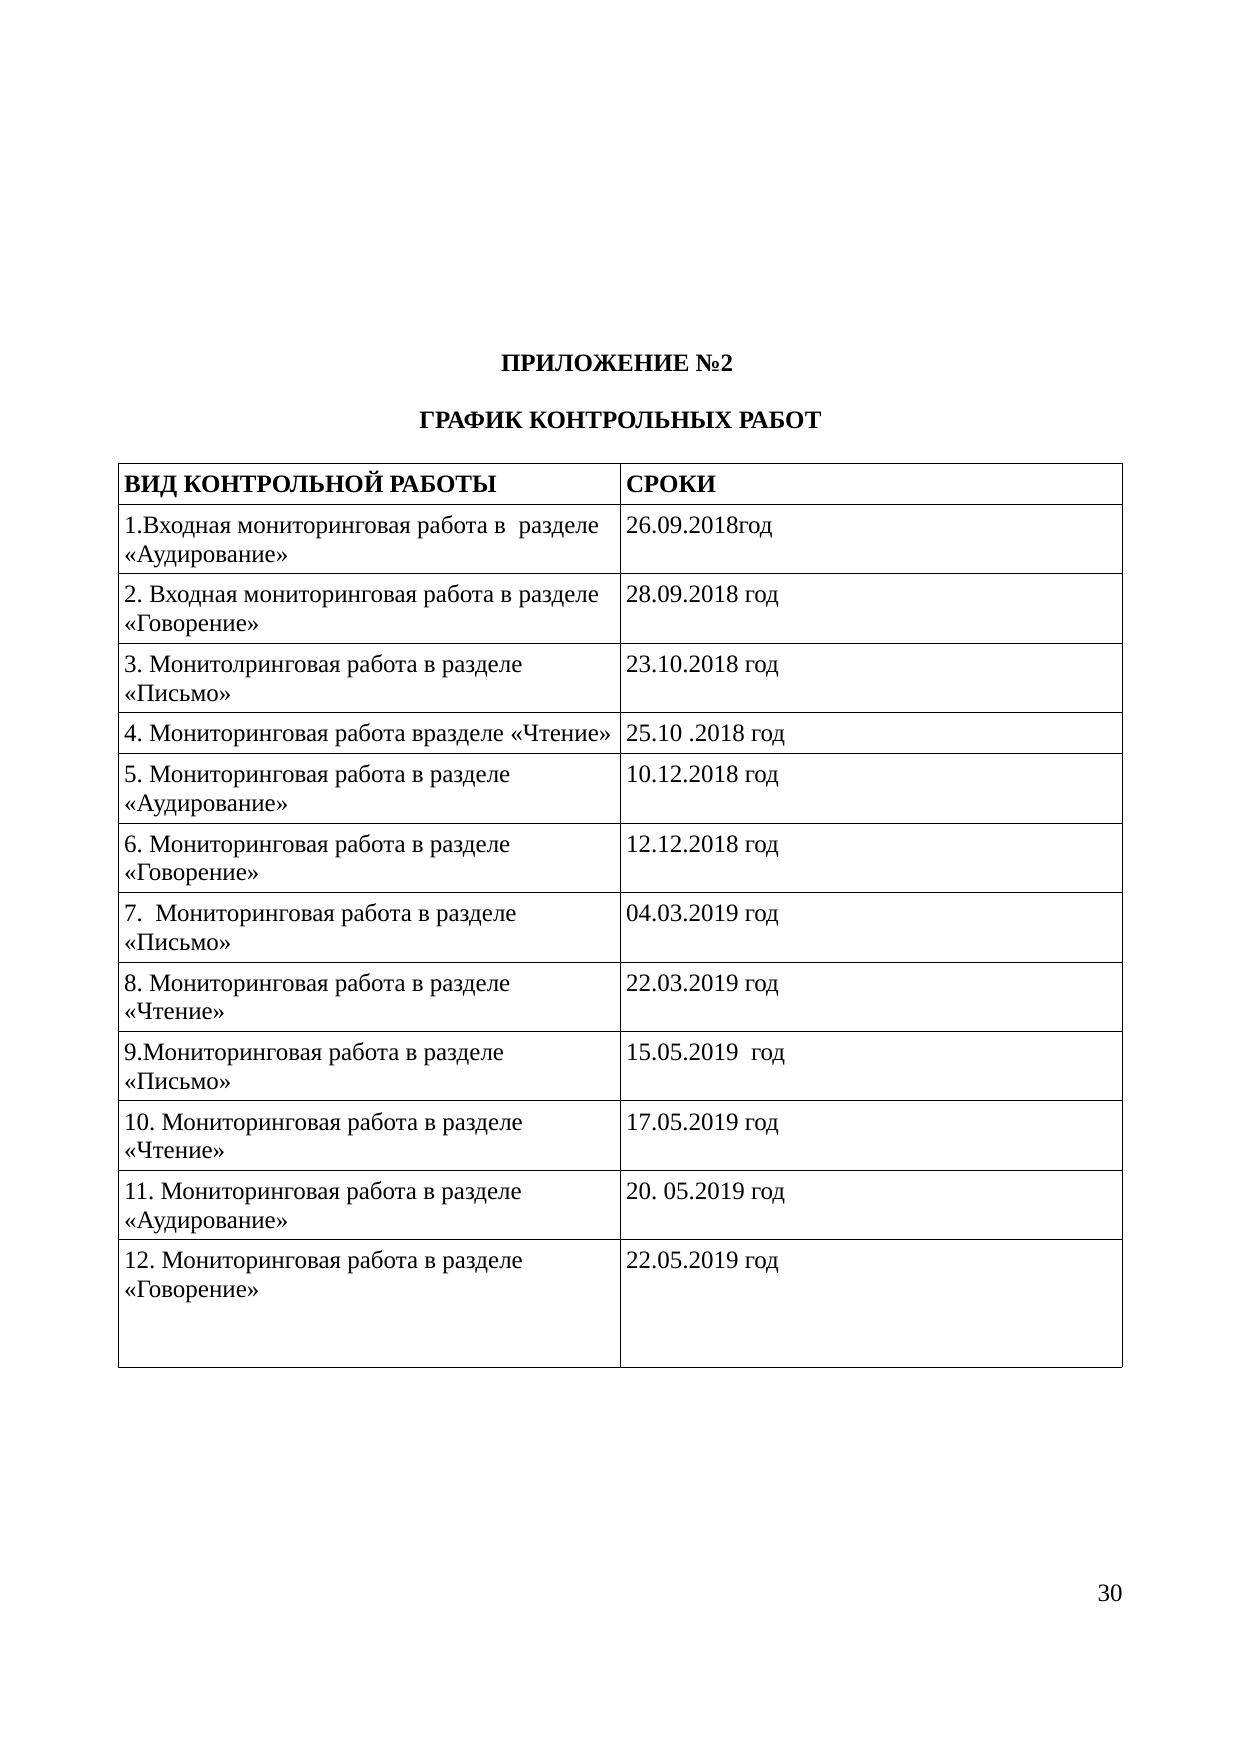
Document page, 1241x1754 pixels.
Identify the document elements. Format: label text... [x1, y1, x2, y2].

table_cell 20. 05.2019 год [621, 1171, 1122, 1239]
table_header ВИД КОНТРОЛЬНОЙ РАБОТЫ [119, 464, 620, 504]
table_cell 2. Входная мониторинговая работа в разделе «Говорение» [119, 574, 620, 643]
text ПРИЛОЖЕНИЕ №2 [118, 348, 1122, 377]
table_cell 26.09.2018год [621, 505, 1122, 573]
table_cell 12.12.2018 год [621, 824, 1122, 892]
table_cell 6. Мониторинговая работа в разделе «Говорение» [119, 824, 620, 892]
table_cell 25.10 .2018 год [621, 713, 1122, 753]
table_cell 7. Мониторинговая работа в разделе «Письмо» [119, 893, 620, 961]
table_cell 28.09.2018 год [621, 574, 1122, 643]
table_cell 15.05.2019 год [621, 1032, 1122, 1100]
table_cell 8. Мониторинговая работа в разделе «Чтение» [119, 963, 620, 1031]
table_cell 10. Мониторинговая работа в разделе «Чтение» [119, 1101, 620, 1170]
table_cell 4. Мониторинговая работа вразделе «Чтение» [119, 713, 620, 753]
table_cell 5. Мониторинговая работа в разделе «Аудирование» [119, 754, 620, 822]
table_cell 10.12.2018 год [621, 754, 1122, 822]
table_cell 17.05.2019 год [621, 1101, 1122, 1170]
table_cell 22.03.2019 год [621, 963, 1122, 1031]
table_cell 22.05.2019 год [621, 1240, 1122, 1366]
table_cell 3. Монитолринговая работа в разделе «Письмо» [119, 644, 620, 712]
table_cell 11. Мониторинговая работа в разделе «Аудирование» [119, 1171, 620, 1239]
table_cell 9.Мониторинговая работа в разделе «Письмо» [119, 1032, 620, 1100]
table_cell 04.03.2019 год [621, 893, 1122, 961]
table_cell 23.10.2018 год [621, 644, 1122, 712]
table_header СРОКИ [621, 464, 1122, 504]
table_cell 12. Мониторинговая работа в разделе «Говорение» [119, 1240, 620, 1366]
table_cell 1.Входная мониторинговая работа в разделе «Аудирование» [119, 505, 620, 573]
text ГРАФИК КОНТРОЛЬНЫХ РАБОТ [118, 406, 1122, 434]
